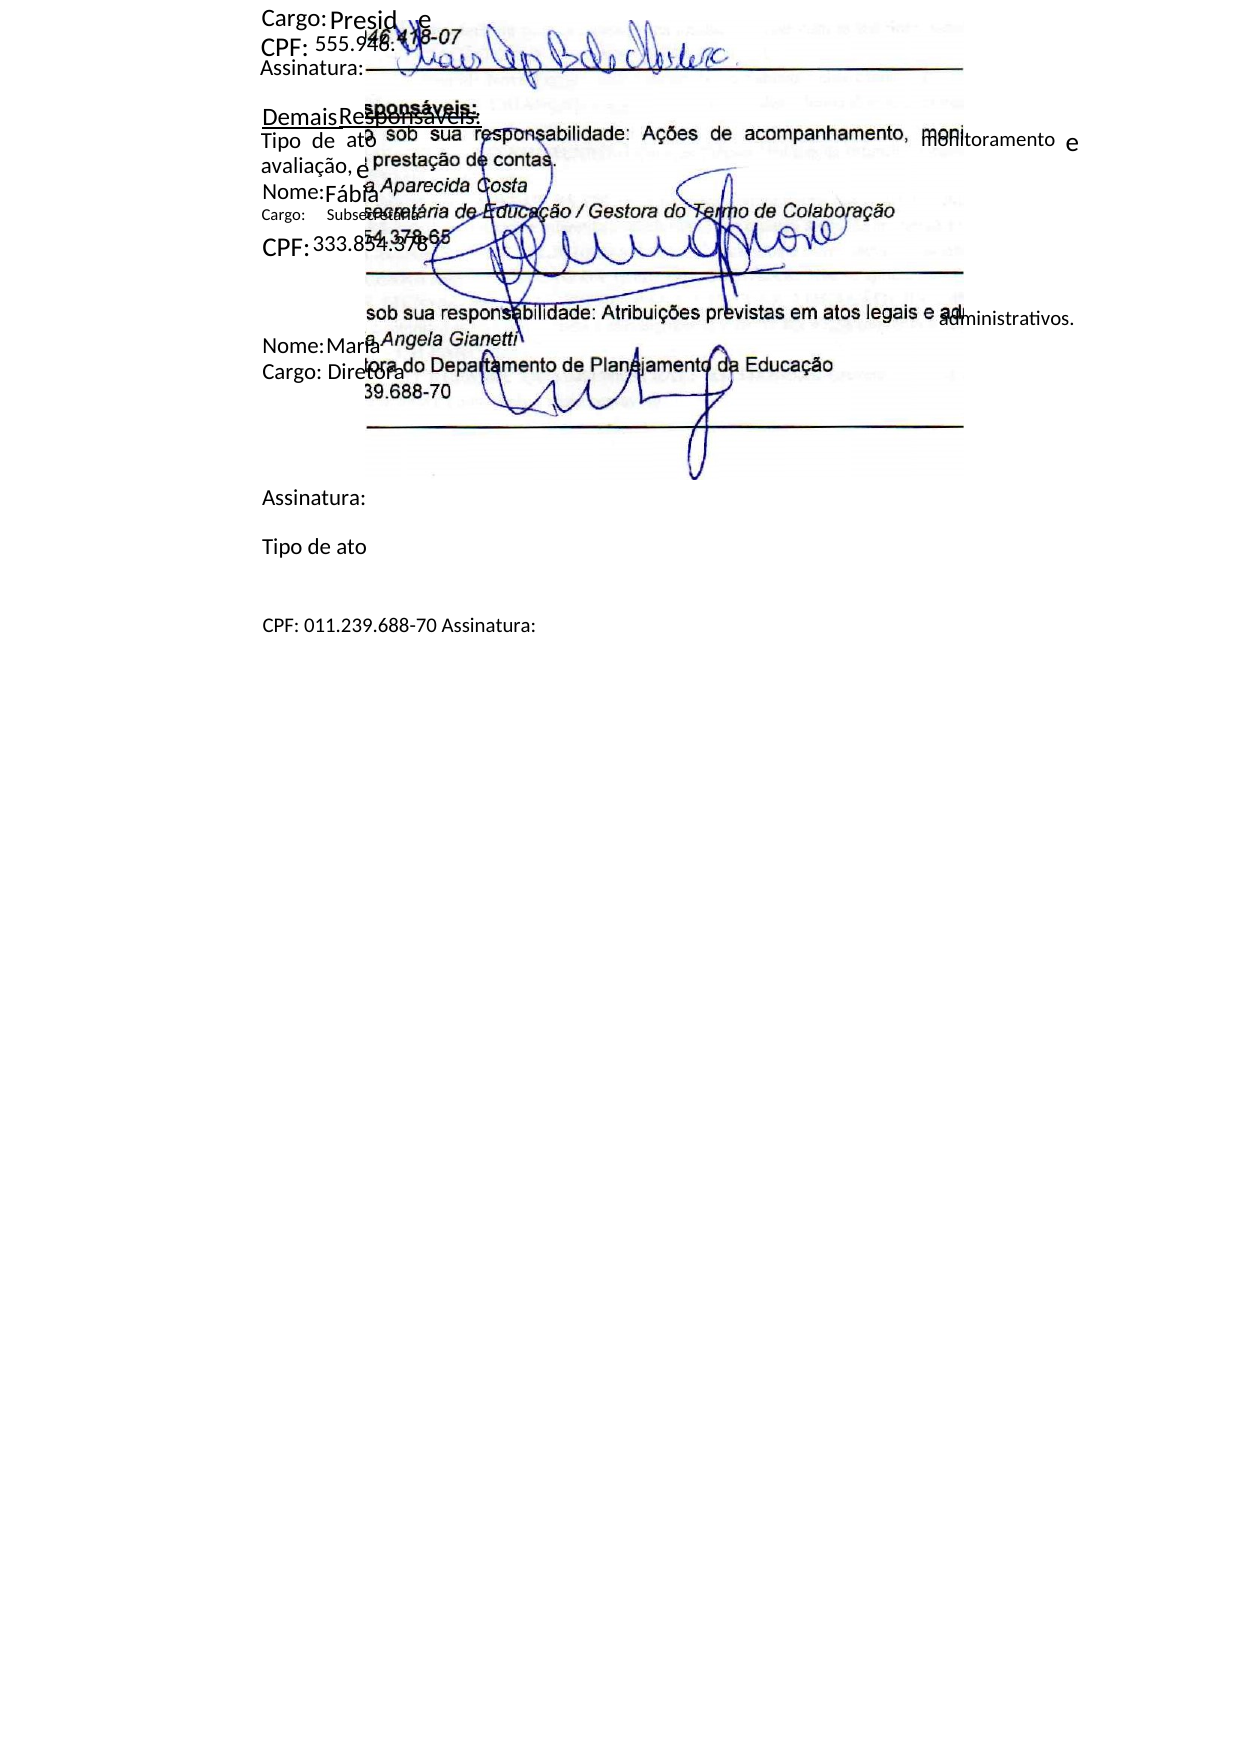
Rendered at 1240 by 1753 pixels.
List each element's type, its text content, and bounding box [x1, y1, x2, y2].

text Tipo de ato [262, 532, 1082, 560]
text CPF: 011.239.688-70 Assinatura: [261, 613, 549, 638]
text Assinatura: [262, 42, 1082, 511]
